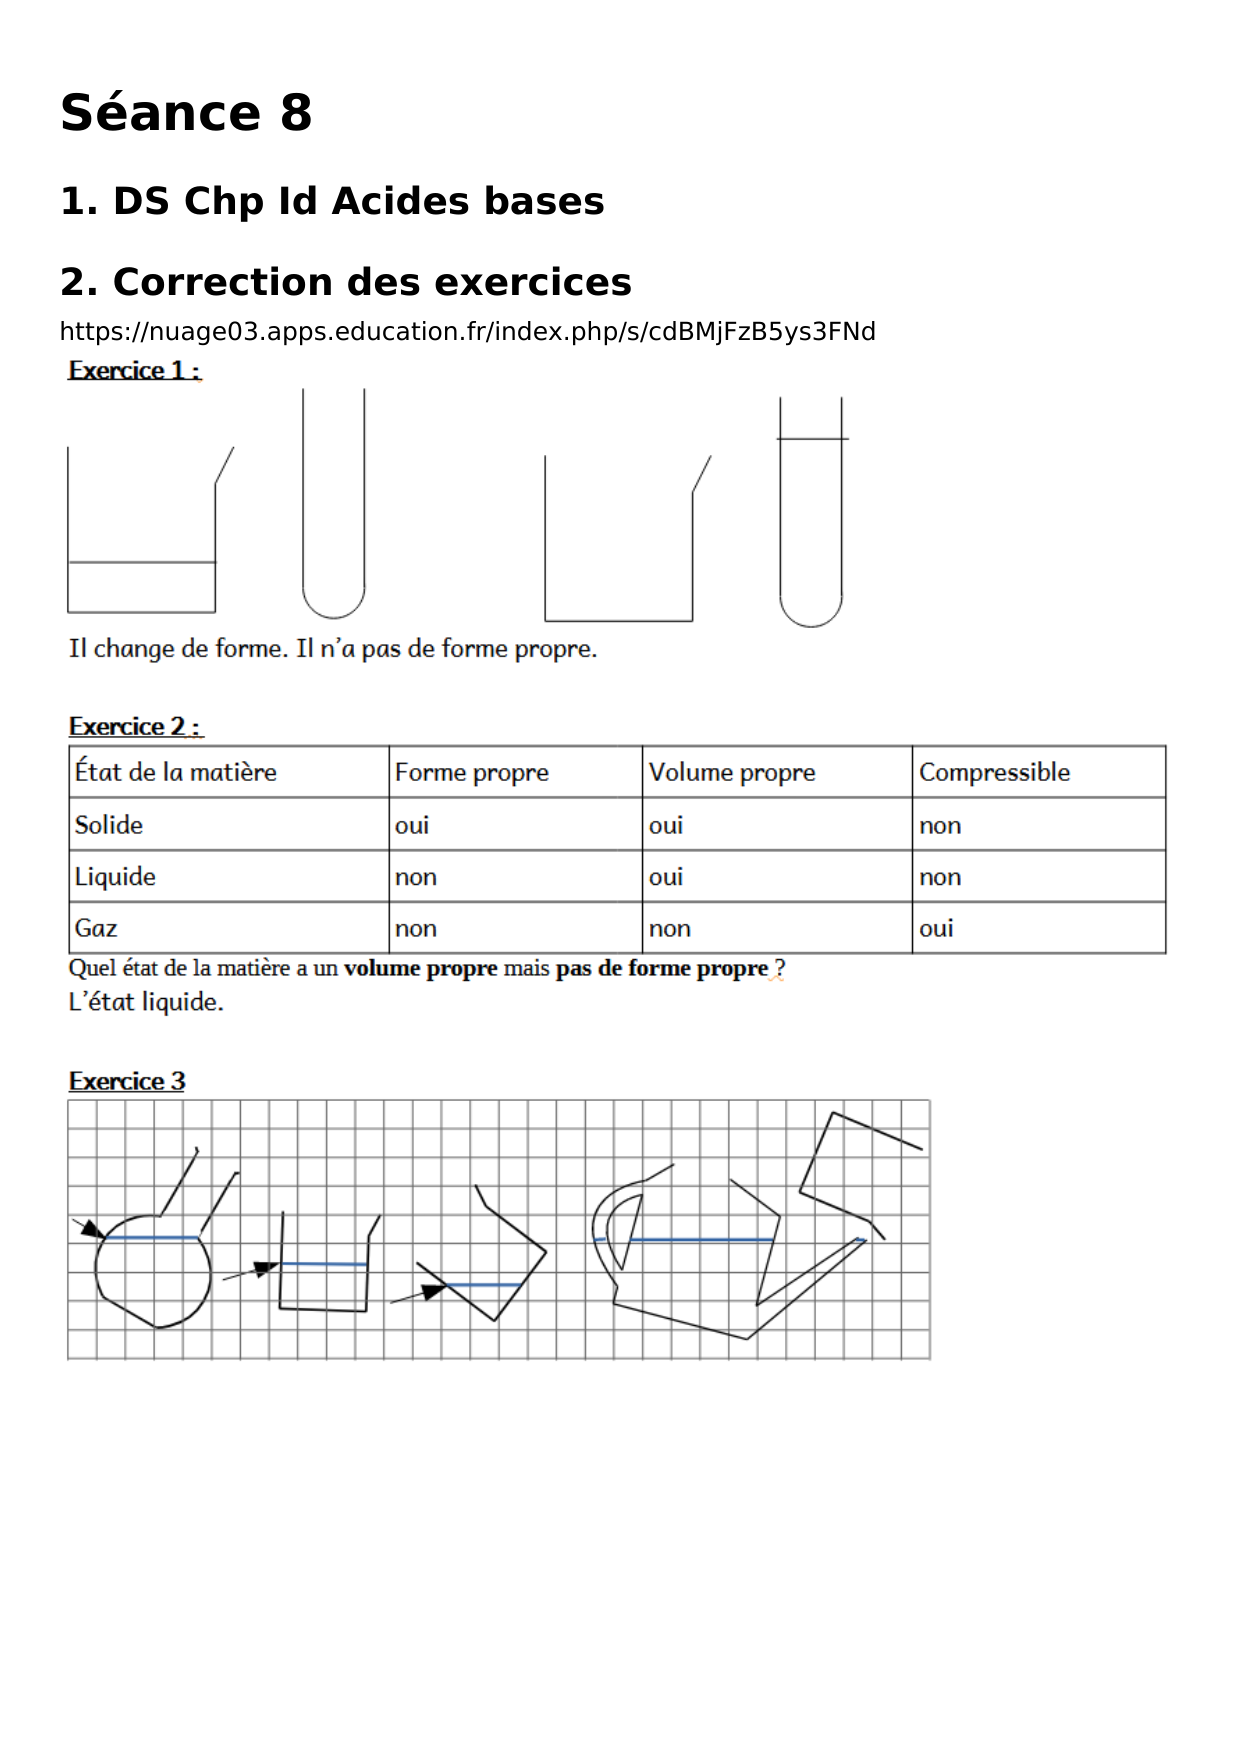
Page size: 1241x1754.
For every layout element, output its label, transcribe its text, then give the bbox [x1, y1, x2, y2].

subtitle 1. DS Chp Id Acides bases [59, 180, 1181, 223]
subtitle 2. Correction des exercices [59, 261, 1181, 304]
text https://nuage03.apps.education.fr/index.php/s/cdBMjFzB5ys3FNd [59, 317, 1181, 346]
subtitle Séance 8 [59, 84, 1181, 142]
picture [59, 358, 1182, 1382]
